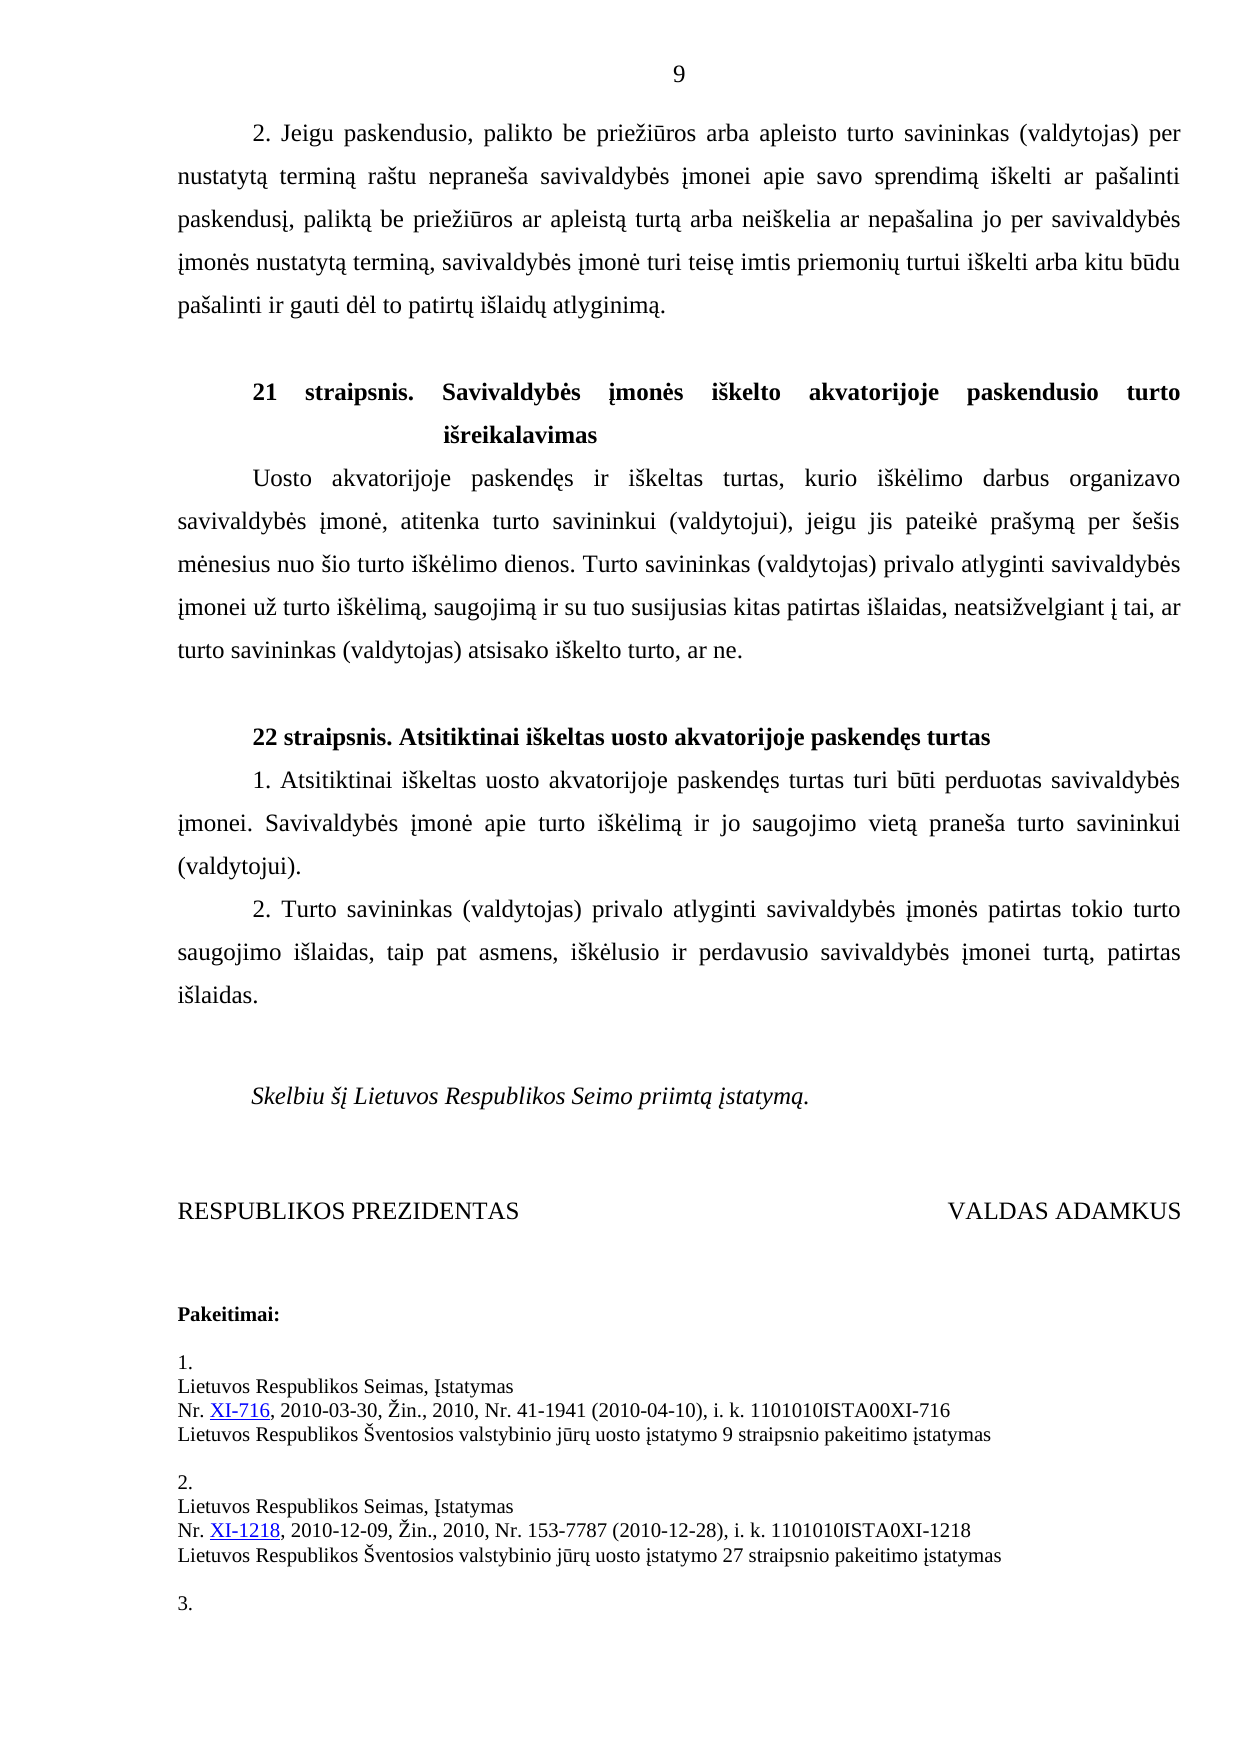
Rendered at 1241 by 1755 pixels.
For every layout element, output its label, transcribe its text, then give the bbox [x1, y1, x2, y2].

text Lietuvos Respublikos Seimas, Įstatymas [177, 1374, 1181, 1398]
text 21 straipsnis. Savivaldybės įmonės iškelto akvatorijoje paskendusio turto išreikalavimas [252, 377, 1181, 449]
text 3. [177, 1591, 1181, 1615]
text Lietuvos Respublikos Seimas, Įstatymas [177, 1494, 1181, 1518]
text Pakeitimai: [177, 1302, 1181, 1326]
text 2. Jeigu paskendusio, palikto be priežiūros arba apleisto turto savininkas (valdytojas) per nustatytą terminą raštu nepraneša savivaldybės įmonei apie savo sprendimą iškelti ar pašalinti paskendusį, paliktą be priežiūros ar apleistą turtą arba neiškelia ar nepašalina jo per savivaldybės įmonės nustatytą terminą, savivaldybės įmonė turi teisę imtis priemonių turtui iškelti arba kitu būdu pašalinti ir gauti dėl to patirtų išlaidų atlyginimą. [177, 118, 1181, 319]
text 1. [177, 1350, 1181, 1374]
text Uosto akvatorijoje paskendęs ir iškeltas turtas, kurio iškėlimo darbus organizavo savivaldybės įmonė, atitenka turto savininkui (valdytojui), jeigu jis pateikė prašymą per šešis mėnesius nuo šio turto iškėlimo dienos. Turto savininkas (valdytojas) privalo atlyginti savivaldybės įmonei už turto iškėlimą, saugojimą ir su tuo susijusias kitas patirtas išlaidas, neatsižvelgiant į tai, ar turto savininkas (valdytojas) atsisako iškelto turto, ar ne. [177, 463, 1181, 664]
text Skelbiu šį Lietuvos Respublikos Seimo priimtą įstatymą. [177, 1081, 1181, 1110]
text RESPUBLIKOS PREZIDENTAS VALDAS ADAMKUS [177, 1196, 1181, 1225]
text Lietuvos Respublikos Šventosios valstybinio jūrų uosto įstatymo 9 straipsnio pakeitimo įstatymas [177, 1422, 1181, 1446]
text Nr. XI-1218, 2010-12-09, Žin., 2010, Nr. 153-7787 (2010-12-28), i. k. 1101010ISTA0XI-1218 [177, 1518, 1181, 1542]
text 22 straipsnis. Atsitiktinai iškeltas uosto akvatorijoje paskendęs turtas [177, 722, 1181, 751]
text 2. Turto savininkas (valdytojas) privalo atlyginti savivaldybės įmonės patirtas tokio turto saugojimo išlaidas, taip pat asmens, iškėlusio ir perdavusio savivaldybės įmonei turtą, patirtas išlaidas. [177, 894, 1181, 1009]
text 1. Atsitiktinai iškeltas uosto akvatorijoje paskendęs turtas turi būti perduotas savivaldybės įmonei. Savivaldybės įmonė apie turto iškėlimą ir jo saugojimo vietą praneša turto savininkui (valdytojui). [177, 765, 1181, 880]
text 2. [177, 1470, 1181, 1494]
text Nr. XI-716, 2010-03-30, Žin., 2010, Nr. 41-1941 (2010-04-10), i. k. 1101010ISTA00XI-716 [177, 1398, 1181, 1422]
text Lietuvos Respublikos Šventosios valstybinio jūrų uosto įstatymo 27 straipsnio pakeitimo įstatymas [177, 1542, 1181, 1567]
